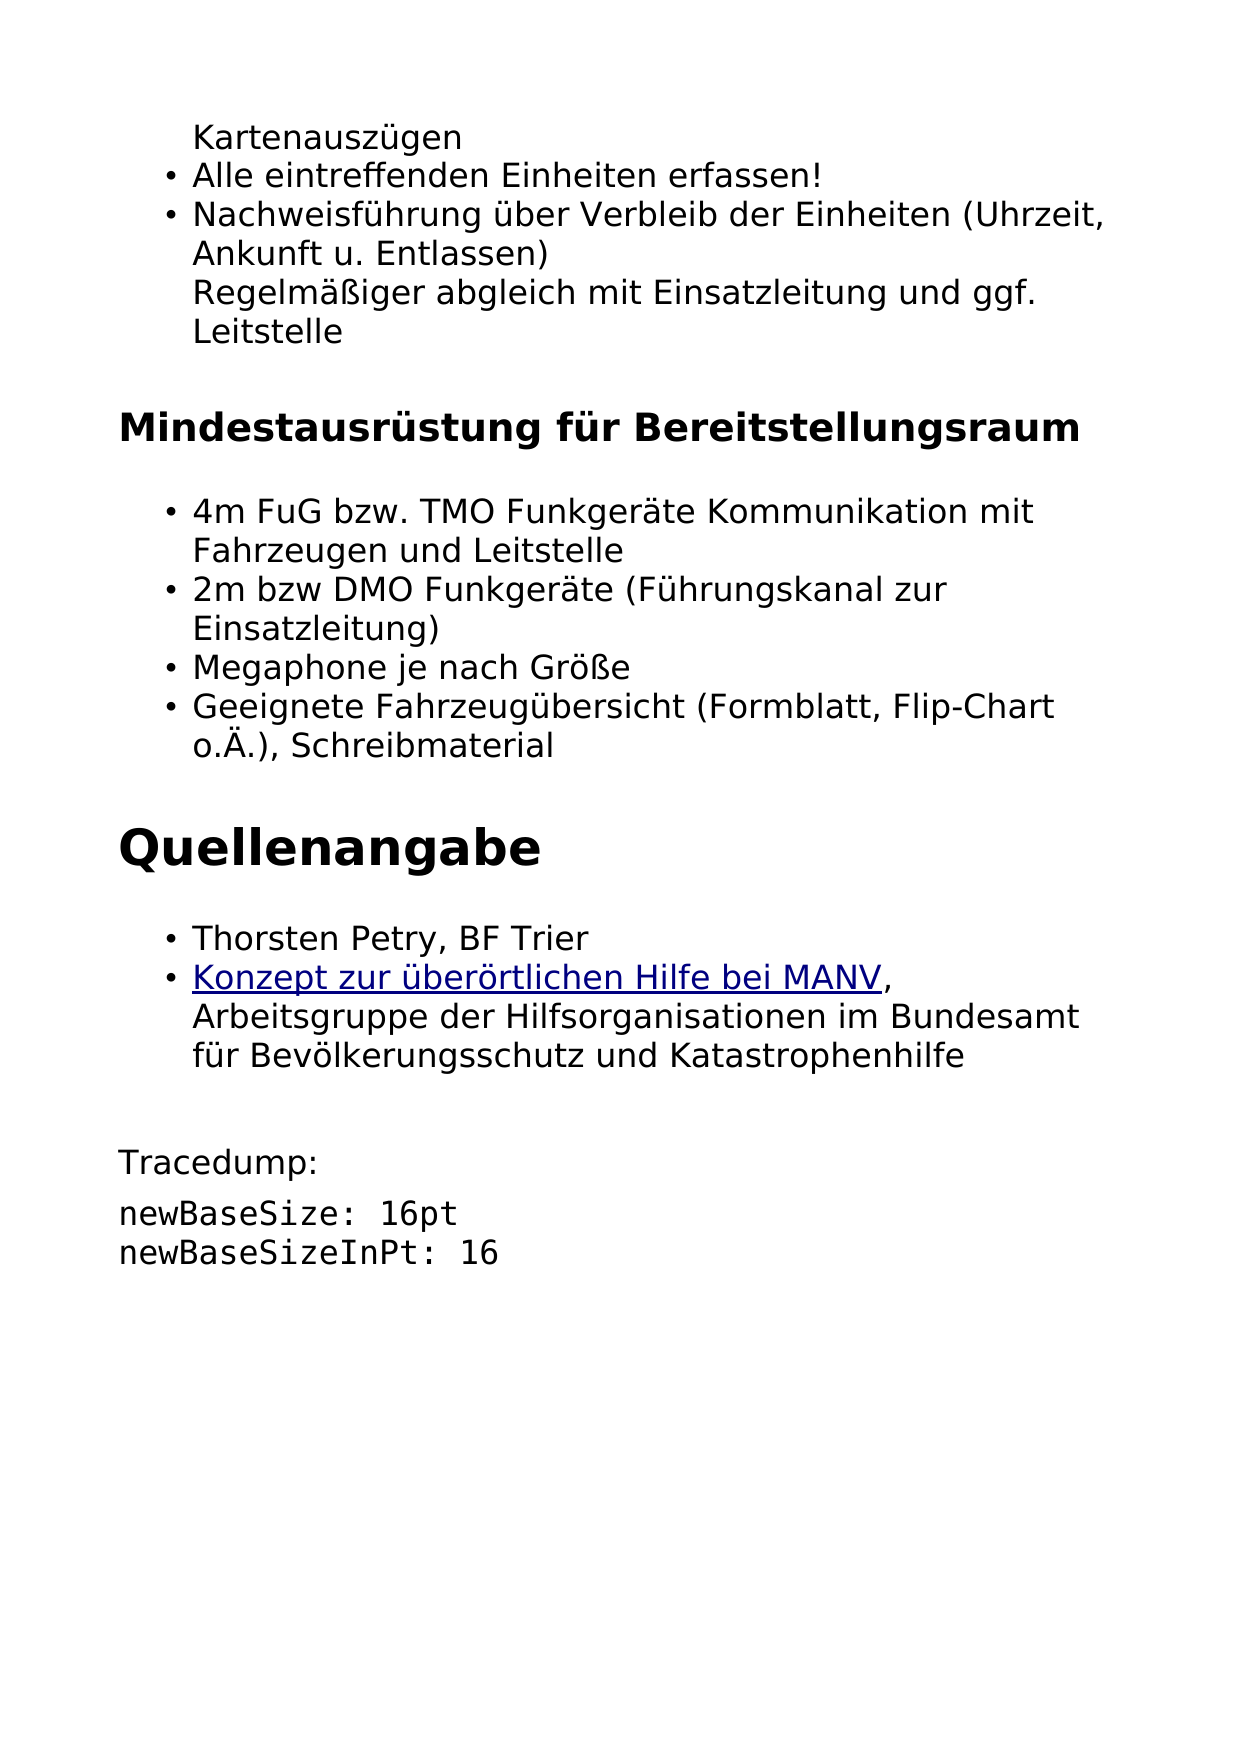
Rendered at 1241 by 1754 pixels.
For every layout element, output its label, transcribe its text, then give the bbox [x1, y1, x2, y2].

list 2m bzw DMO Funkgeräte (Führungskanal zur Einsatzleitung) [177, 571, 1122, 648]
list Megaphone je nach Größe [177, 648, 1122, 687]
text newBaseSize: 16pt newBaseSizeInPt: 16 [118, 1195, 1122, 1272]
list Kartenauszügen [177, 118, 1122, 157]
text Tracedump: [118, 1104, 1122, 1182]
list Alle eintreffenden Einheiten erfassen! [177, 157, 1122, 196]
list Konzept zur überörtlichen Hilfe bei MANV, Arbeitsgruppe der Hilfsorganisationen im Bundesamt für Bevölkerungsschutz und Katastrophenhilfe [177, 958, 1122, 1075]
list Thorsten Petry, BF Trier [177, 919, 1122, 958]
list Nachweisführung über Verbleib der Einheiten (Uhrzeit, Ankunft u. Entlassen) Regelmäßiger abgleich mit Einsatzleitung und ggf. Leitstelle [177, 196, 1122, 351]
list 4m FuG bzw. TMO Funkgeräte Kommunikation mit Fahrzeugen und Leitstelle [177, 493, 1122, 571]
subtitle Quellenangabe [118, 819, 1122, 878]
subtitle Mindestausrüstung für Bereitstellungsraum [118, 406, 1122, 451]
list Geeignete Fahrzeugübersicht (Formblatt, Flip-Chart o.Ä.), Schreibmaterial [177, 687, 1122, 765]
